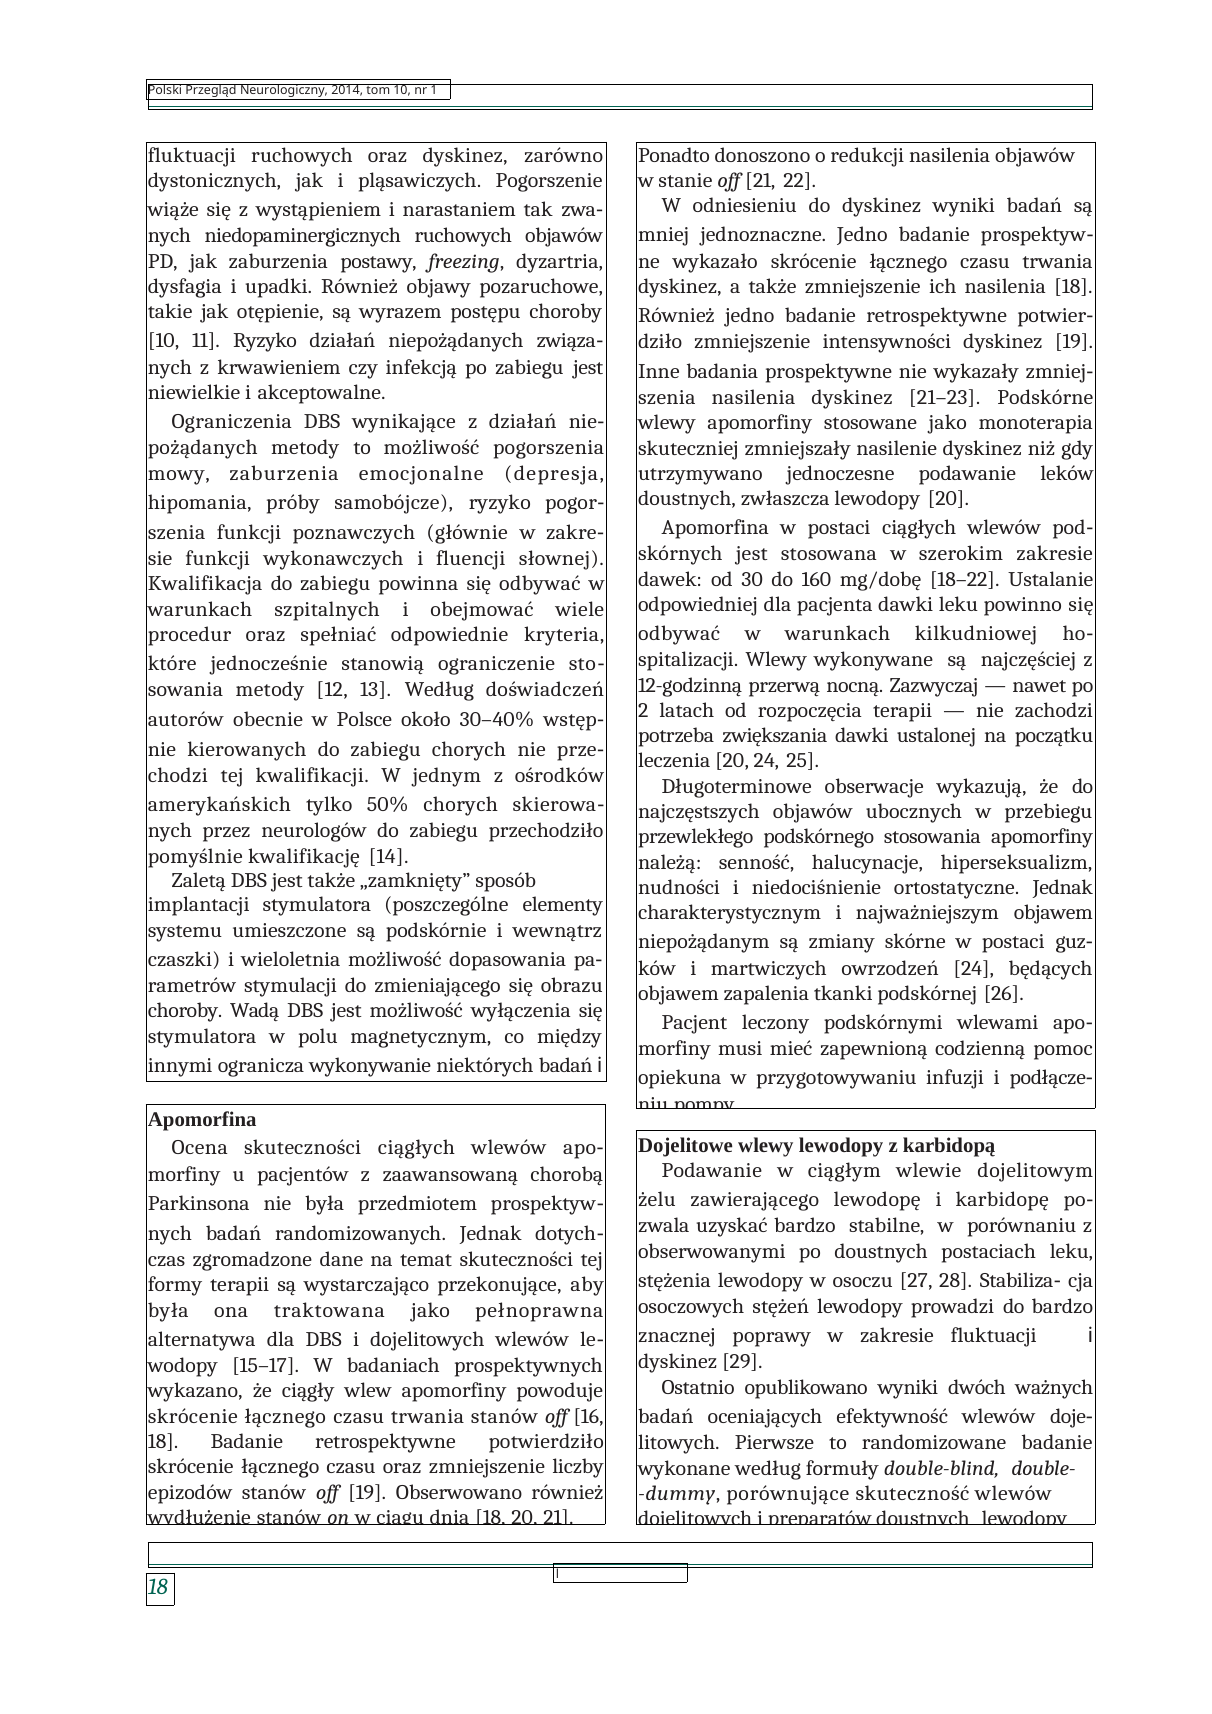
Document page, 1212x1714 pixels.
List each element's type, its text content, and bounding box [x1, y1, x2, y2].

text fluktuacji ruchowych oraz dyskinez, zarówno dystonicznych, jak i pląsawiczych. Pogorszenie wiąże się z wystąpieniem i narastaniem tak zwa- nych niedopaminergicznych ruchowych objawów PD, jak zaburzenia postawy, freezing, dyzartria, dysfagia i upadki. Również objawy pozaruchowe, takie jak otępienie, są wyrazem postępu choroby [10, 11]. Ryzyko działań niepożądanych związa- nych z krwawieniem czy infekcją po zabiegu jest niewielkie i akceptowalne. [148, 143, 603, 405]
text Polski Przegląd Neurologiczny, 2014, tom 10, nr 1 [149, 85, 449, 98]
text W odniesieniu do dyskinez wyniki badań są mniej jednoznaczne. Jedno badanie prospektyw- ne wykazało skrócenie łącznego czasu trwania dyskinez, a także zmniejszenie ich nasilenia [18]. Również jedno badanie retrospektywne potwier- dziło zmniejszenie intensywności dyskinez [19]. Inne badania prospektywne nie wykazały zmniej- szenia nasilenia dyskinez [21–23]. Podskórne wlewy apomorfiny stosowane jako monoterapia skuteczniej zmniejszały nasilenie dyskinez niż gdy utrzymywano jednoczesne podawanie leków doustnych, zwłaszcza lewodopy [20]. [638, 194, 1093, 511]
text Podawanie w ciągłym wlewie dojelitowym żelu zawierającego lewodopę i karbidopę po- zwala uzyskać bardzo stabilne, w porównaniu z obserwowanymi po doustnych postaciach leku, stężenia lewodopy w osoczu [27, 28]. Stabiliza- cja osoczowych stężeń lewodopy prowadzi do bardzo znacznej poprawy w zakresie fluktuacji i dyskinez [29]. [638, 1158, 1093, 1374]
text 18 [148, 1574, 174, 1601]
text Ograniczenia DBS wynikające z działań nie- pożądanych metody to możliwość pogorszenia mowy, zaburzenia emocjonalne (depresja, hipomania, próby samobójcze), ryzyko pogor- szenia funkcji poznawczych (głównie w zakre- sie funkcji wykonawczych i fluencji słownej). Kwalifikacja do zabiegu powinna się odbywać w warunkach szpitalnych i obejmować wiele procedur oraz spełniać odpowiednie kryteria, które jednocześnie stanowią ograniczenie sto- sowania metody [12, 13]. Według doświadczeń autorów obecnie w Polsce około 30–40% wstęp- nie kierowanych do zabiegu chorych nie prze- chodzi tej kwalifikacji. W jednym z ośrodków amerykańskich tylko 50% chorych skierowa- nych przez neurologów do zabiegu przechodziło pomyślnie kwalifikację [14]. [148, 406, 604, 868]
text Ponadto donoszono o redukcji nasilenia objawów w stanie off [21, 22]. [638, 143, 1095, 193]
text Dojelitowe wlewy lewodopy z karbidopą [638, 1133, 1095, 1157]
text Ocena skuteczności ciągłych wlewów apo- morfiny u pacjentów z zaawansowaną chorobą Parkinsona nie była przedmiotem prospektyw- nych badań randomizowanych. Jednak dotych- czas zgromadzone dane na temat skuteczności tej formy terapii są wystarczająco przekonujące, aby była ona traktowana jako pełnoprawna alternatywa dla DBS i dojelitowych wlewów le- wodopy [15–17]. W badaniach prospektywnych wykazano, że ciągły wlew apomorfiny powoduje skrócenie łącznego czasu trwania stanów off [16, 18]. Badanie retrospektywne potwierdziło skrócenie łącznego czasu oraz zmniejszenie liczby epizodów stanów off [19]. Obserwowano również wydłużenie stanów on w ciągu dnia [18, 20, 21]. [148, 1132, 603, 1524]
text www.ppn.viamedica.pl [556, 1568, 687, 1582]
text Zaletą DBS jest także „zamknięty” sposób [171, 869, 606, 892]
text implantacji stymulatora (poszczególne elementy systemu umieszczone są podskórnie i wewnątrz czaszki) i wieloletnia możliwość dopasowania pa- rametrów stymulacji do zmieniającego się obrazu choroby. Wadą DBS jest możliwość wyłączenia się stymulatora w polu magnetycznym, co między innymi ogranicza wykonywanie niektórych badań i zabiegów medycznych. [148, 893, 602, 1081]
text Apomorfina [148, 1107, 605, 1131]
text -dummy, porównujące skuteczność wlewów dojelitowych i preparatów doustnych lewodopy [638, 1481, 1095, 1524]
text Apomorfina w postaci ciągłych wlewów pod- skórnych jest stosowana w szerokim zakresie dawek: od 30 do 160 mg/dobę [18–22]. Ustalanie odpowiedniej dla pacjenta dawki leku powinno się odbywać w warunkach kilkudniowej ho- spitalizacji. Wlewy wykonywane są najczęściej z 12-godzinną przerwą nocną. Zazwyczaj — nawet po 2 latach od rozpoczęcia terapii — nie zachodzi potrzeba zwiększania dawki ustalonej na początku leczenia [20, 24, 25]. [638, 512, 1093, 773]
text Długoterminowe obserwacje wykazują, że do najczęstszych objawów ubocznych w przebiegu przewlekłego podskórnego stosowania apomorfiny należą: senność, halucynacje, hiperseksualizm, nudności i niedociśnienie ortostatyczne. Jednak charakterystycznym i najważniejszym objawem niepożądanym są zmiany skórne w postaci guz- ków i martwiczych owrzodzeń [24], będących objawem zapalenia tkanki podskórnej [26]. [638, 774, 1093, 1006]
text Pacjent leczony podskórnymi wlewami apo- morfiny musi mieć zapewnioną codzienną pomoc opiekuna w przygotowywaniu infuzji i podłącze- niu pompy. [638, 1007, 1093, 1107]
text Ostatnio opublikowano wyniki dwóch ważnych badań oceniających efektywność wlewów doje- litowych. Pierwsze to randomizowane badanie wykonane według formuły double-blind, double- [638, 1375, 1093, 1480]
